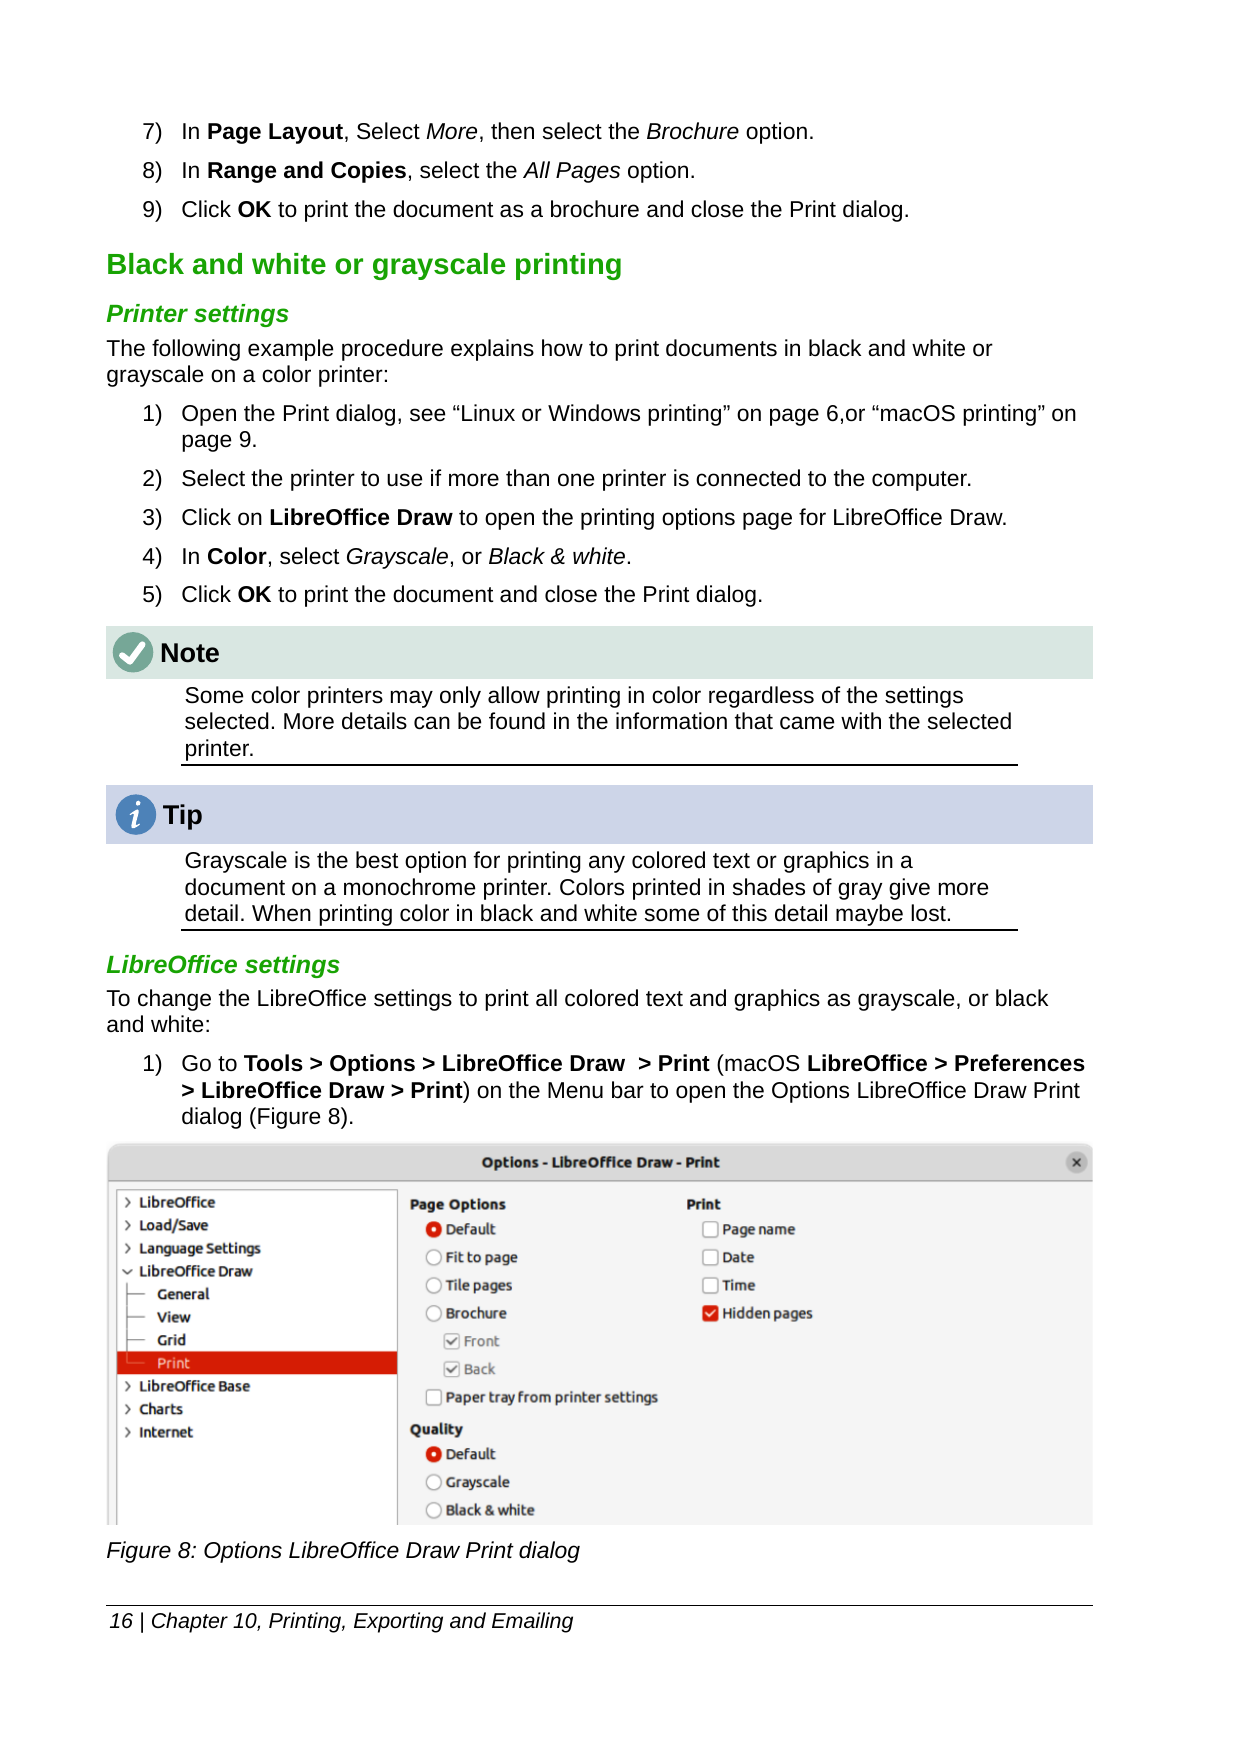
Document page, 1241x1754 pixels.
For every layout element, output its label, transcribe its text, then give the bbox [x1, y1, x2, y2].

text Some color printers may only allow printing in color regardless of the settings selected. More details can be found in the information that came with the selected printer. [181, 679, 1018, 764]
subtitle Black and white or grayscale printing [106, 247, 1093, 281]
list Click OK to print the document as a brochure and close the Print dialog. [162, 196, 1093, 222]
subtitle Printer settings [106, 299, 1093, 328]
list Select the printer to use if more than one printer is connected to the computer. [162, 465, 1093, 491]
list To change the LibreOffice settings to print all colored text and graphics as grayscale, or black and white: [106, 985, 1093, 1038]
text The following example procedure explains how to print documents in black and white or grayscale on a color printer: [106, 334, 1093, 387]
list Go to Tools > Options > LibreOffice Draw > Print (macOS LibreOffice > Preferences > LibreOffice Draw > Print) on the Menu bar to open the Options LibreOffice Draw Print dialog (Figure 8). [162, 1050, 1093, 1129]
subtitle Tip [106, 785, 1093, 844]
subtitle Note [106, 626, 1093, 679]
picture [106, 1141, 1093, 1525]
list Click OK to print the document and close the Print dialog. [162, 581, 1093, 608]
list Open the Print dialog, see “Linux or Windows printing” on page 6,or “macOS printing” on page 9. [162, 400, 1093, 452]
subtitle LibreOffice settings [106, 950, 1093, 979]
text Grayscale is the best option for printing any colored text or graphics in a document on a monochrome printer. Colors printed in shades of gray give more detail. When printing color in black and white some of this detail maybe lost. [181, 844, 1018, 929]
text Figure 8: Options LibreOffice Draw Print dialog [106, 1537, 1093, 1564]
list In Color, select Grayscale, or Black & white. [162, 543, 1093, 569]
list In Page Layout, Select More, then select the Brochure option. [162, 118, 1093, 144]
list In Range and Copies, select the All Pages option. [162, 157, 1093, 183]
list Click on LibreOffice Draw to open the printing options page for LibreOffice Draw. [162, 504, 1093, 530]
